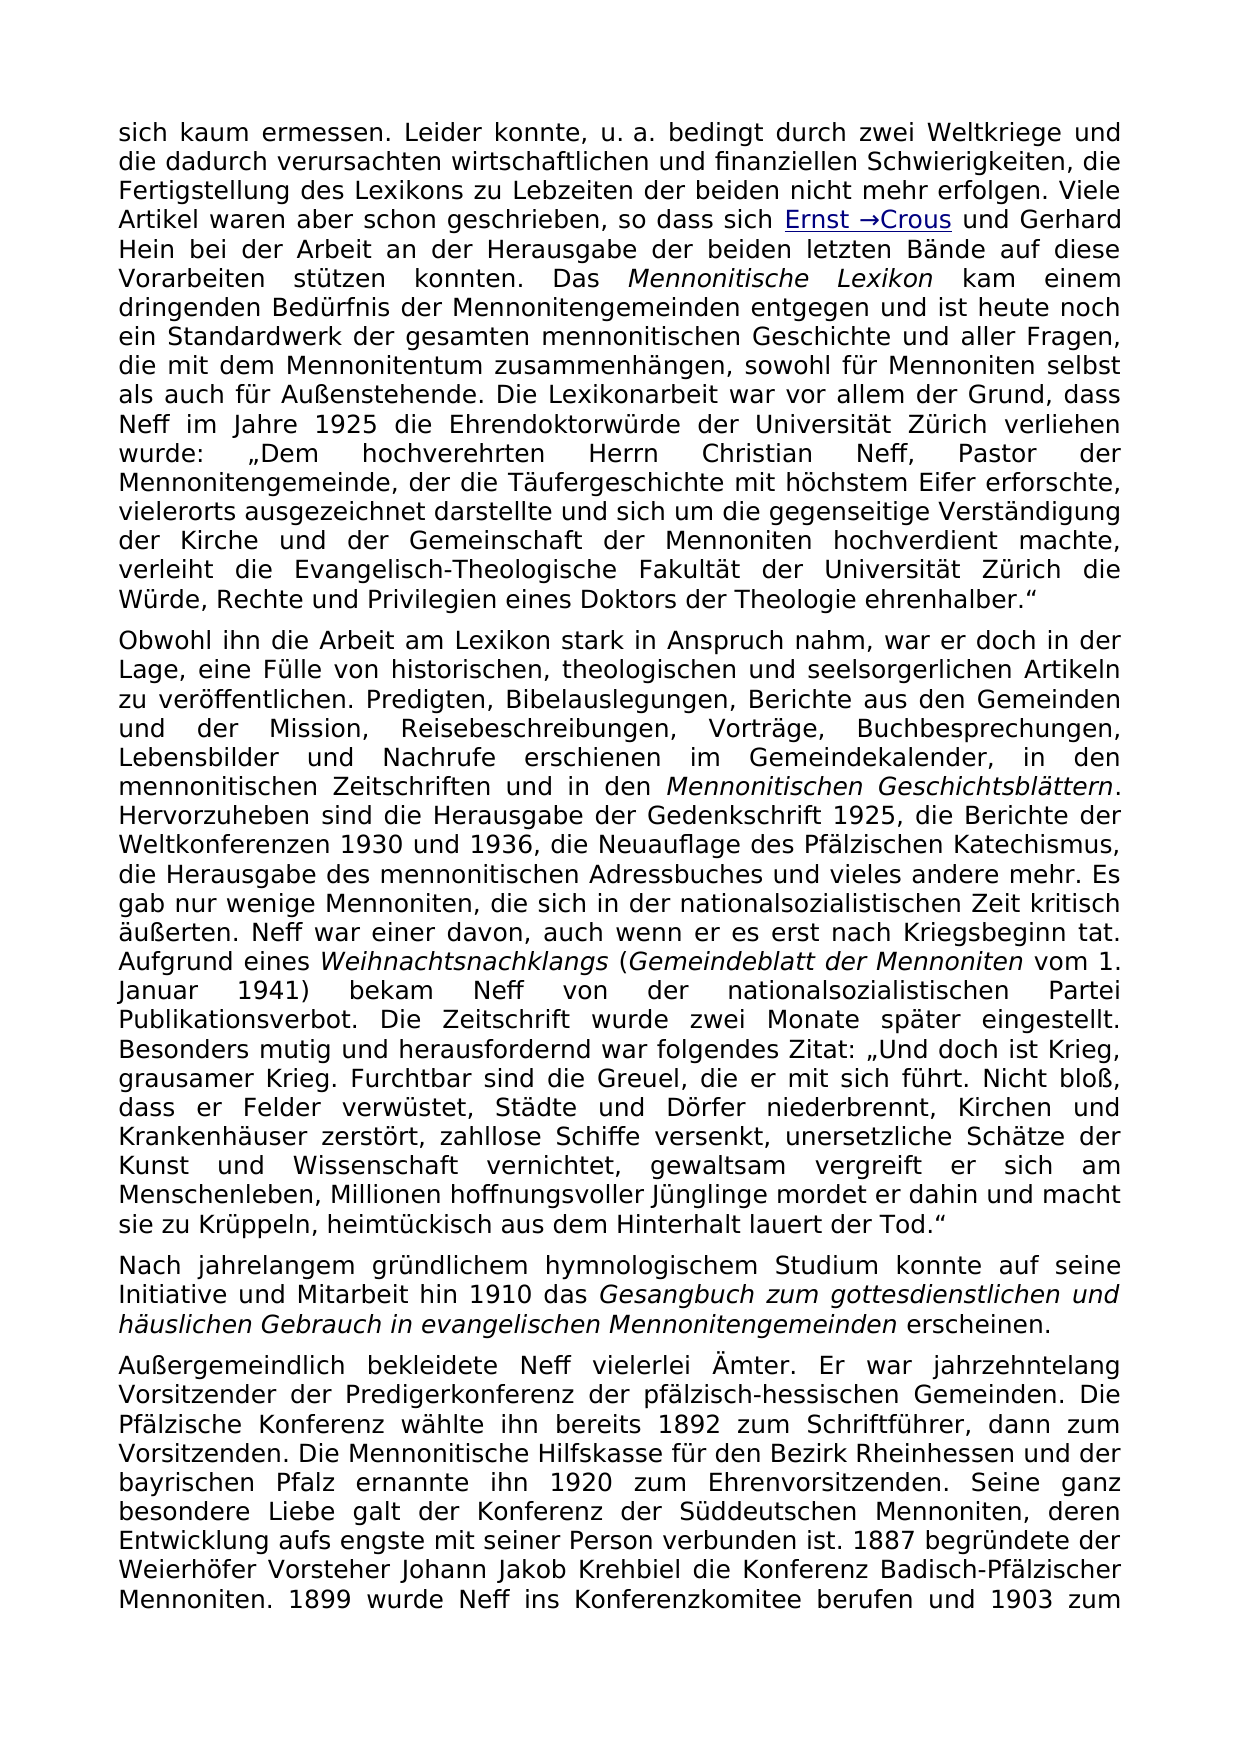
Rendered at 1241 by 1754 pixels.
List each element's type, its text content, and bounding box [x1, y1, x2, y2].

text Nach jahrelangem gründlichem hymnologischem Studium konnte auf seine Initiative und Mitarbeit hin 1910 das Gesangbuch zum gottesdienstlichen und häuslichen Gebrauch in evangelischen Mennonitengemeinden erscheinen. [118, 1251, 1122, 1339]
text Obwohl ihn die Arbeit am Lexikon stark in Anspruch nahm, war er doch in der Lage, eine Fülle von historischen, theologischen und seelsorgerlichen Artikeln zu veröffentlichen. Predigten, Bibelauslegungen, Berichte aus den Gemeinden und der Mission, Reisebeschreibungen, Vorträge, Buchbesprechungen, Lebensbilder und Nachrufe erschienen im Gemeindekalender, in den mennonitischen Zeitschriften und in den Mennonitischen Geschichtsblättern. Hervorzuheben sind die Herausgabe der Gedenkschrift 1925, die Berichte der Weltkonferenzen 1930 und 1936, die Neuauflage des Pfälzischen Katechismus, die Herausgabe des mennonitischen Adressbuches und vieles andere mehr. Es gab nur wenige Mennoniten, die sich in der nationalsozialistischen Zeit kritisch äußerten. Neff war einer davon, auch wenn er es erst nach Kriegsbeginn tat. Aufgrund eines Weihnachtsnachklangs (Gemeindeblatt der Mennoniten vom 1. Januar 1941) bekam Neff von der nationalsozialistischen Partei Publikationsverbot. Die Zeitschrift wurde zwei Monate später eingestellt. Besonders mutig und herausfordernd war folgendes Zitat: „Und doch ist Krieg, grausamer Krieg. Furchtbar sind die Greuel, die er mit sich führt. Nicht bloß, dass er Felder verwüstet, Städte und Dörfer niederbrennt, Kirchen und Krankenhäuser zerstört, zahllose Schiffe versenkt, unersetzliche Schätze der Kunst und Wissenschaft vernichtet, gewaltsam vergreift er sich am Menschenleben, Millionen hoffnungsvoller Jünglinge mordet er dahin und macht sie zu Krüppeln, heimtückisch aus dem Hinterhalt lauert der Tod.“ [118, 626, 1122, 1239]
text sich kaum ermessen. Leider konnte, u. a. bedingt durch zwei Weltkriege und die dadurch verursachten wirtschaftlichen und finanziellen Schwierigkeiten, die Fertigstellung des Lexikons zu Lebzeiten der beiden nicht mehr erfolgen. Viele Artikel waren aber schon geschrieben, so dass sich Ernst →Crous und Gerhard Hein bei der Arbeit an der Herausgabe der beiden letzten Bände auf diese Vorarbeiten stützen konnten. Das Mennonitische Lexikon kam einem dringenden Bedürfnis der Mennonitengemeinden entgegen und ist heute noch ein Standardwerk der gesamten mennonitischen Geschichte und aller Fragen, die mit dem Mennonitentum zusammenhängen, sowohl für Mennoniten selbst als auch für Außenstehende. Die Lexikonarbeit war vor allem der Grund, dass Neff im Jahre 1925 die Ehrendoktorwürde der Universität Zürich verliehen wurde: „Dem hochverehrten Herrn Christian Neff, Pastor der Mennonitengemeinde, der die Täufergeschichte mit höchstem Eifer erforschte, vielerorts ausgezeichnet darstellte und sich um die gegenseitige Verständigung der Kirche und der Gemeinschaft der Mennoniten hochverdient machte, verleiht die Evangelisch-Theologische Fakultät der Universität Zürich die Würde, Rechte und Privilegien eines Doktors der Theologie ehrenhalber.“ [118, 118, 1122, 614]
text Außergemeindlich bekleidete Neff vielerlei Ämter. Er war jahrzehntelang Vorsitzender der Predigerkonferenz der pfälzisch-hessischen Gemeinden. Die Pfälzische Konferenz wählte ihn bereits 1892 zum Schriftführer, dann zum Vorsitzenden. Die Mennonitische Hilfskasse für den Bezirk Rheinhessen und der bayrischen Pfalz ernannte ihn 1920 zum Ehrenvorsitzenden. Seine ganz besondere Liebe galt der Konferenz der Süddeutschen Mennoniten, deren Entwicklung aufs engste mit seiner Person verbunden ist. 1887 begründete der Weierhöfer Vorsteher Johann Jakob Krehbiel die Konferenz Badisch-Pfälzischer Mennoniten. 1899 wurde Neff ins Konferenzkomitee berufen und 1903 zum [118, 1351, 1122, 1614]
